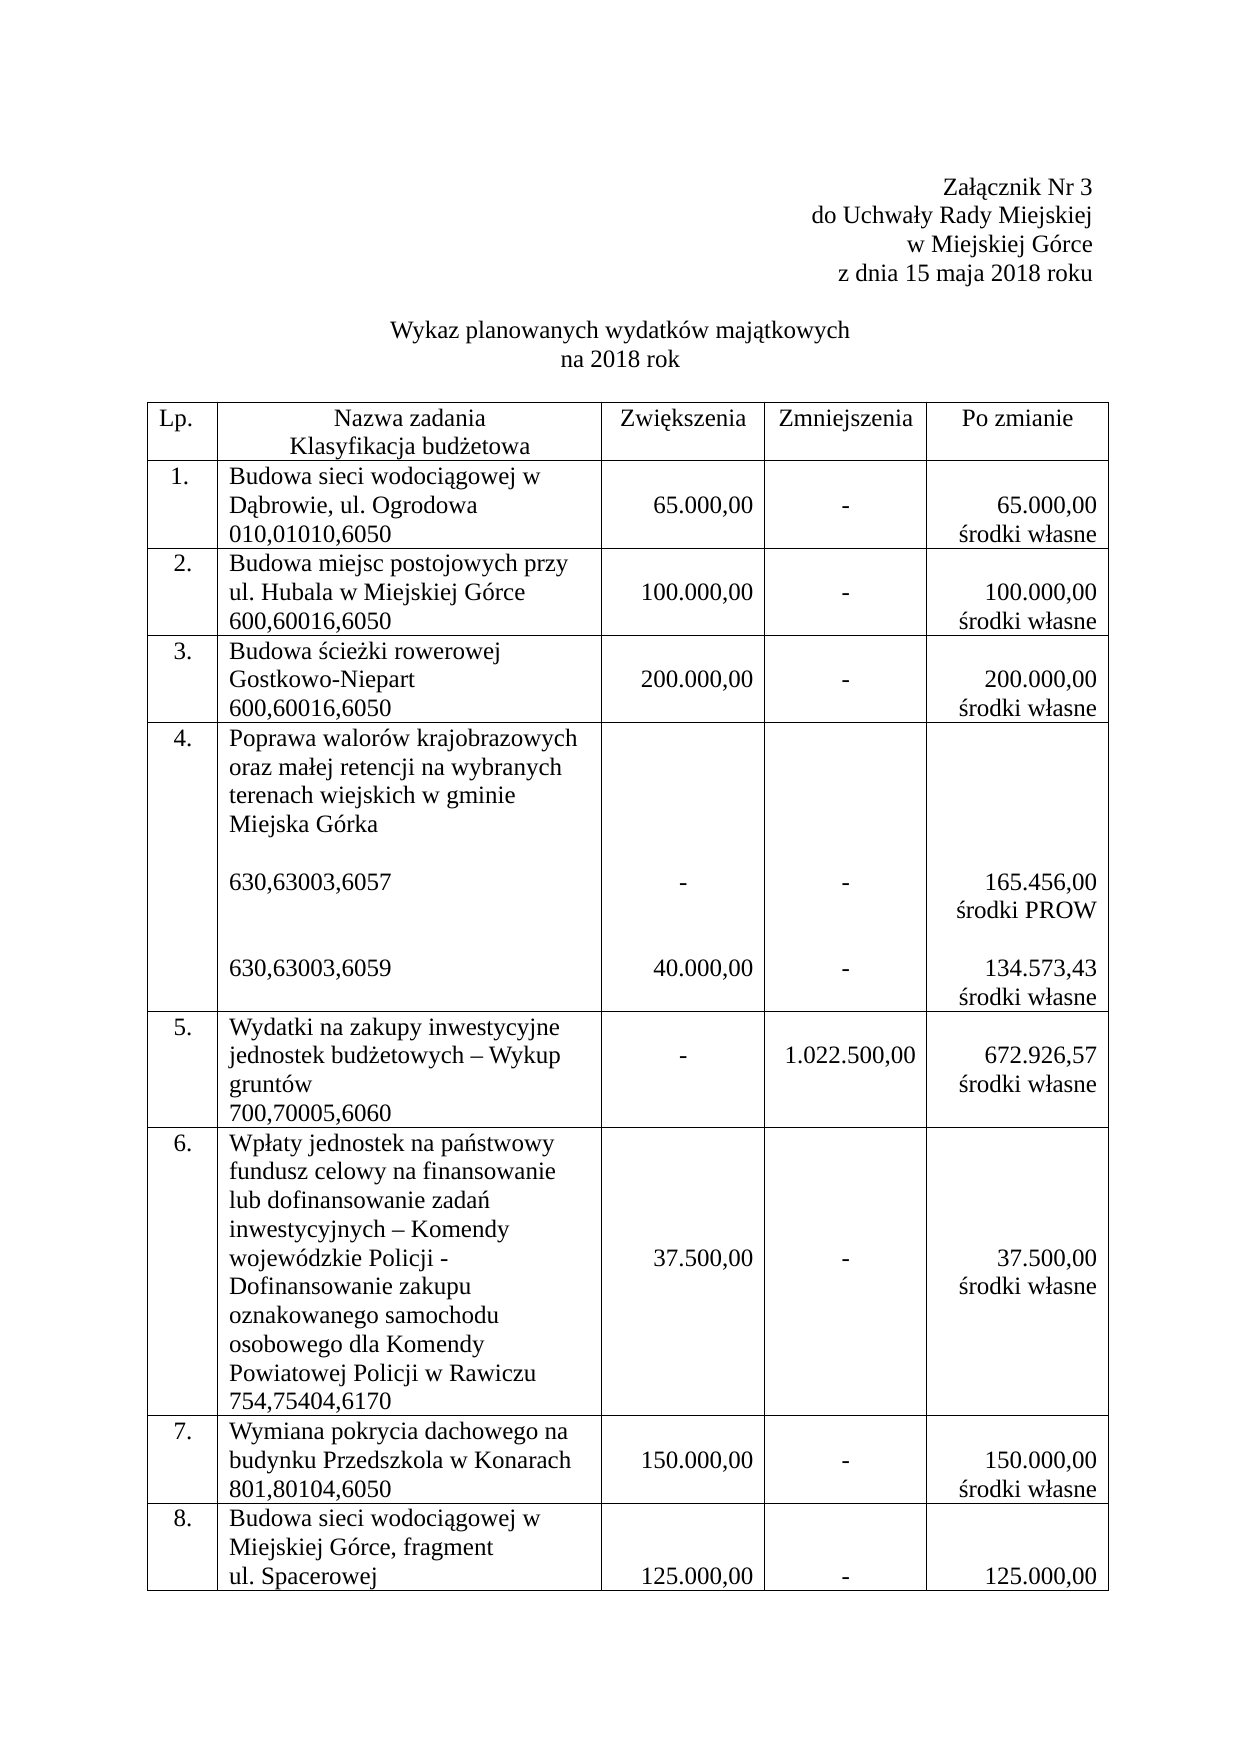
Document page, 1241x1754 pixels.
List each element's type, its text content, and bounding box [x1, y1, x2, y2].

table_cell 6. [148, 1128, 217, 1415]
table_cell 165.456,00 środki PROW 134.573,43 środki własne [927, 723, 1108, 1011]
table_cell 1. [148, 461, 217, 547]
table_cell 37.500,00 środki własne [927, 1128, 1108, 1415]
table_cell - [765, 461, 926, 547]
table_cell 65.000,00 środki własne [927, 461, 1108, 547]
table_header Nazwa zadania Klasyfikacja budżetowa [218, 403, 601, 460]
table_cell 37.500,00 [602, 1128, 764, 1415]
table_cell 8. [148, 1504, 217, 1590]
text na 2018 rok [148, 344, 1092, 373]
table_cell 5. [148, 1012, 217, 1127]
subtitle Załącznik Nr 3 [148, 172, 1092, 200]
table_header Zmniejszenia [765, 403, 926, 460]
table_cell - [765, 1416, 926, 1502]
table_header Lp. [148, 403, 217, 460]
text z dnia 15 maja 2018 roku [148, 258, 1092, 287]
table_cell - [765, 1128, 926, 1415]
table_cell 3. [148, 636, 217, 722]
table_cell Budowa sieci wodociągowej w Miejskiej Górce, fragment ul. Spacerowej [218, 1504, 601, 1590]
table_cell - 40.000,00 [602, 723, 764, 1011]
text do Uchwały Rady Miejskiej [148, 200, 1092, 229]
table_cell 100.000,00 środki własne [927, 549, 1108, 635]
table_cell 200.000,00 środki własne [927, 636, 1108, 722]
table_cell Budowa ścieżki rowerowej Gostkowo-Niepart 600,60016,6050 [218, 636, 601, 722]
text Wykaz planowanych wydatków majątkowych [148, 315, 1092, 344]
table_cell Budowa sieci wodociągowej w Dąbrowie, ul. Ogrodowa 010,01010,6050 [218, 461, 601, 547]
table_cell 200.000,00 [602, 636, 764, 722]
table_cell Wpłaty jednostek na państwowy fundusz celowy na finansowanie lub dofinansowanie zadań inwestycyjnych – Komendy wojewódzkie Policji - Dofinansowanie zakupu oznakowanego samochodu osobowego dla Komendy Powiatowej Policji w Rawiczu 754,75404,6170 [218, 1128, 601, 1415]
table_cell - [765, 636, 926, 722]
table_cell 672.926,57 środki własne [927, 1012, 1108, 1127]
table_cell 4. [148, 723, 217, 1011]
table_cell 1.022.500,00 [765, 1012, 926, 1127]
table_cell Wydatki na zakupy inwestycyjne jednostek budżetowych – Wykup gruntów 700,70005,6060 [218, 1012, 601, 1127]
table_cell - - [765, 723, 926, 1011]
table_cell - [765, 1504, 926, 1590]
table_cell - [765, 549, 926, 635]
table_header Po zmianie [927, 403, 1108, 460]
table_cell 125.000,00 [927, 1504, 1108, 1590]
table_cell 65.000,00 [602, 461, 764, 547]
table_cell 2. [148, 549, 217, 635]
table_cell 100.000,00 [602, 549, 764, 635]
table_cell - [602, 1012, 764, 1127]
table_header Zwiększenia [602, 403, 764, 460]
table_cell 150.000,00 środki własne [927, 1416, 1108, 1502]
text w Miejskiej Górce [148, 229, 1092, 258]
table_cell Poprawa walorów krajobrazowych oraz małej retencji na wybranych terenach wiejskich w gminie Miejska Górka 630,63003,6057 630,63003,6059 [218, 723, 601, 1011]
table_cell Wymiana pokrycia dachowego na budynku Przedszkola w Konarach 801,80104,6050 [218, 1416, 601, 1502]
table_cell 125.000,00 [602, 1504, 764, 1590]
table_cell 7. [148, 1416, 217, 1502]
table_cell Budowa miejsc postojowych przy ul. Hubala w Miejskiej Górce 600,60016,6050 [218, 549, 601, 635]
table_cell 150.000,00 [602, 1416, 764, 1502]
